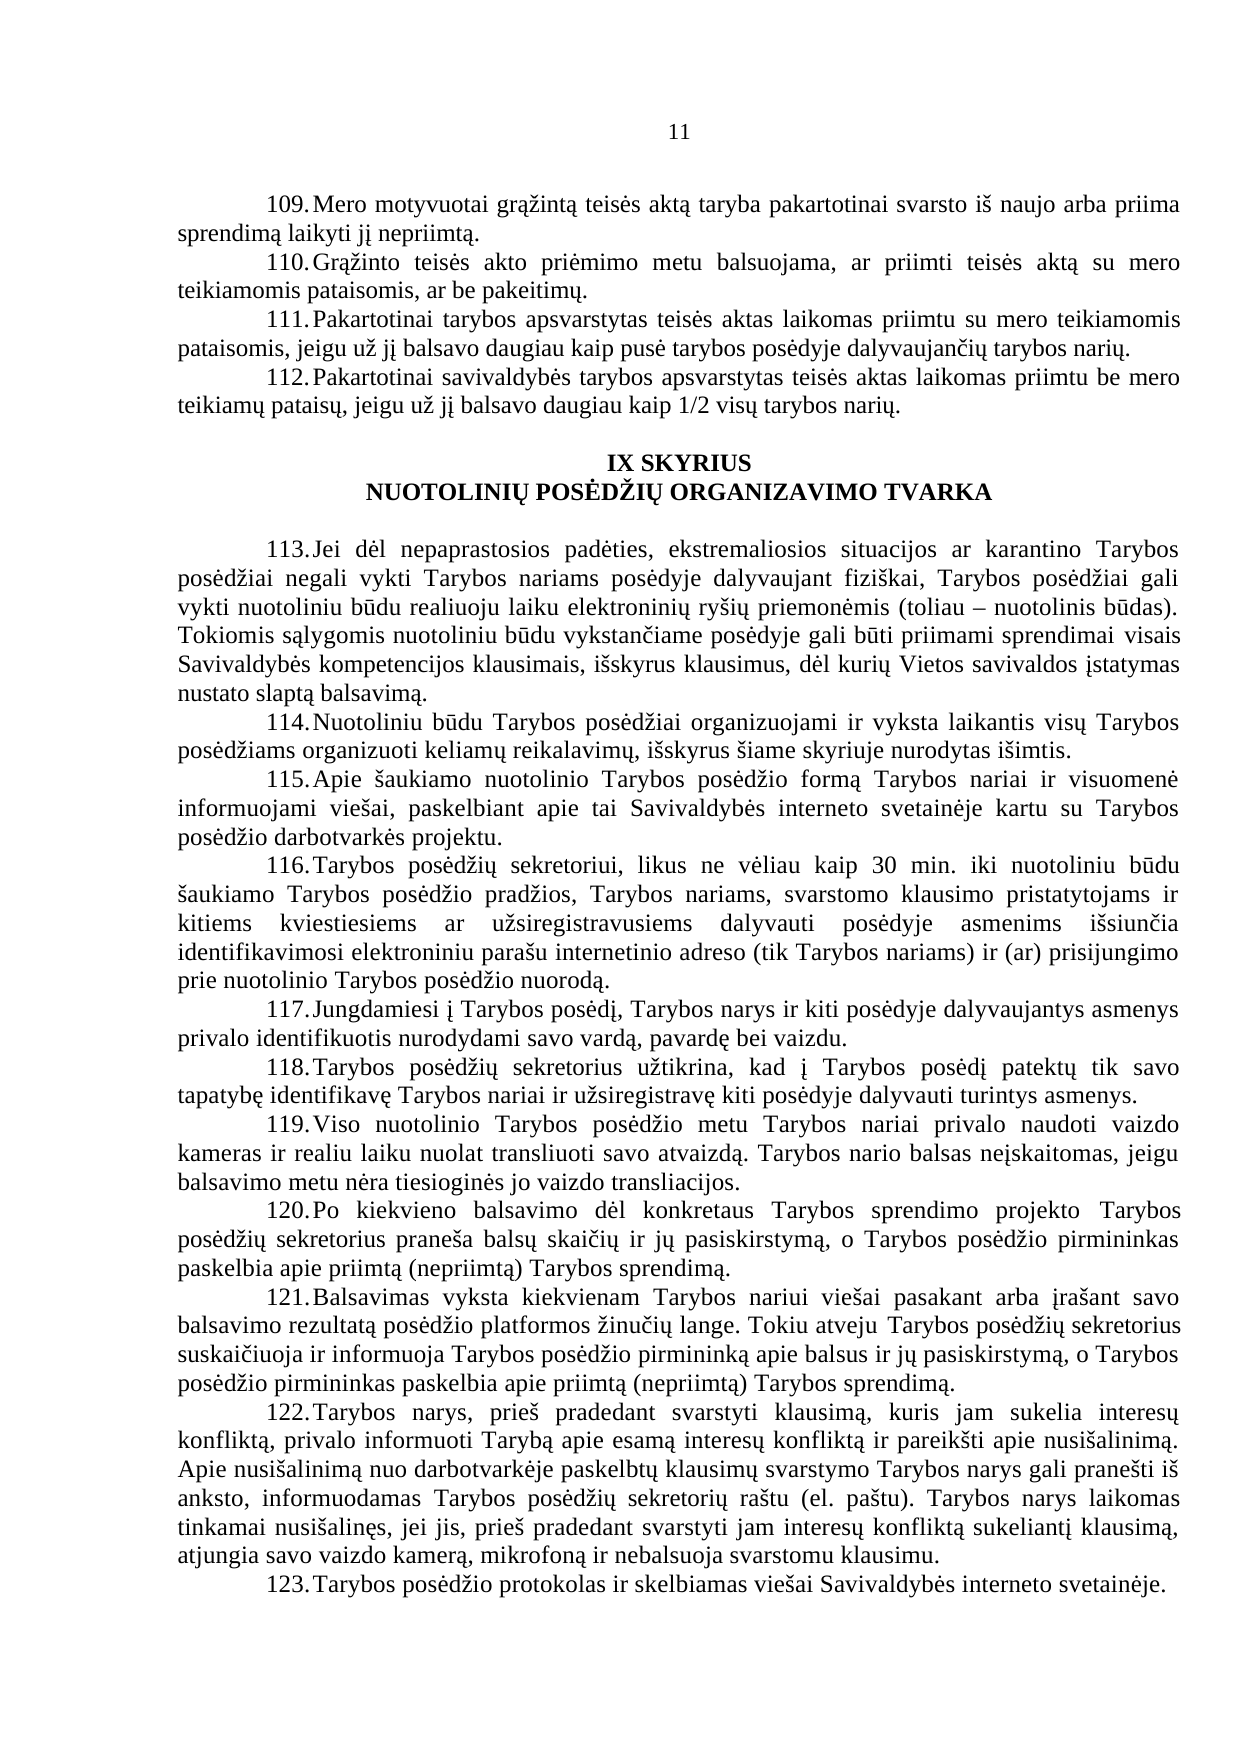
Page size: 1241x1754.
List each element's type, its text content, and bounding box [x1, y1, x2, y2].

text IX SKYRIUS [177, 448, 1181, 477]
text 122. Tarybos narys, prieš pradedant svarstyti klausimą, kuris jam sukelia interesų konfliktą, privalo informuoti Tarybą apie esamą interesų konfliktą ir pareikšti apie nusišalinimą. Apie nusišalinimą nuo darbotvarkėje paskelbtų klausimų svarstymo Tarybos narys gali pranešti iš anksto, informuodamas Tarybos posėdžių sekretorių raštu (el. paštu). Tarybos narys laikomas tinkamai nusišalinęs, jei jis, prieš pradedant svarstyti jam interesų konfliktą sukeliantį klausimą, atjungia savo vaizdo kamerą, mikrofoną ir nebalsuoja svarstomu klausimu. [177, 1397, 1181, 1569]
text 119. Viso nuotolinio Tarybos posėdžio metu Tarybos nariai privalo naudoti vaizdo kameras ir realiu laiku nuolat transliuoti savo atvaizdą. Tarybos nario balsas neįskaitomas, jeigu balsavimo metu nėra tiesioginės jo vaizdo transliacijos. [177, 1109, 1181, 1196]
text 109. Mero motyvuotai grąžintą teisės aktą taryba pakartotinai svarsto iš naujo arba priima sprendimą laikyti jį nepriimtą. [177, 189, 1181, 247]
text 117. Jungdamiesi į Tarybos posėdį, Tarybos narys ir kiti posėdyje dalyvaujantys asmenys privalo identifikuotis nurodydami savo vardą, pavardę bei vaizdu. [177, 994, 1181, 1052]
text 114. Nuotoliniu būdu Tarybos posėdžiai organizuojami ir vyksta laikantis visų Tarybos posėdžiams organizuoti keliamų reikalavimų, išskyrus šiame skyriuje nurodytas išimtis. [177, 707, 1181, 764]
text 118. Tarybos posėdžių sekretorius užtikrina, kad į Tarybos posėdį patektų tik savo tapatybę identifikavę Tarybos nariai ir užsiregistravę kiti posėdyje dalyvauti turintys asmenys. [177, 1052, 1181, 1109]
text 123. Tarybos posėdžio protokolas ir skelbiamas viešai Savivaldybės interneto svetainėje. [177, 1569, 1181, 1598]
text 115. Apie šaukiamo nuotolinio Tarybos posėdžio formą Tarybos nariai ir visuomenė informuojami viešai, paskelbiant apie tai Savivaldybės interneto svetainėje kartu su Tarybos posėdžio darbotvarkės projektu. [177, 764, 1181, 851]
text 120. Po kiekvieno balsavimo dėl konkretaus Tarybos sprendimo projekto Tarybos posėdžių sekretorius praneša balsų skaičių ir jų pasiskirstymą, o Tarybos posėdžio pirmininkas paskelbia apie priimtą (nepriimtą) Tarybos sprendimą. [177, 1196, 1181, 1282]
text 121. Balsavimas vyksta kiekvienam Tarybos nariui viešai pasakant arba įrašant savo balsavimo rezultatą posėdžio platformos žinučių lange. Tokiu atveju Tarybos posėdžių sekretorius suskaičiuoja ir informuoja Tarybos posėdžio pirmininką apie balsus ir jų pasiskirstymą, o Tarybos posėdžio pirmininkas paskelbia apie priimtą (nepriimtą) Tarybos sprendimą. [177, 1282, 1181, 1397]
text 112. Pakartotinai savivaldybės tarybos apsvarstytas teisės aktas laikomas priimtu be mero teikiamų pataisų, jeigu už jį balsavo daugiau kaip 1/2 visų tarybos narių. [177, 362, 1181, 419]
text 111. Pakartotinai tarybos apsvarstytas teisės aktas laikomas priimtu su mero teikiamomis pataisomis, jeigu už jį balsavo daugiau kaip pusė tarybos posėdyje dalyvaujančių tarybos narių. [177, 304, 1181, 362]
text 110. Grąžinto teisės akto priėmimo metu balsuojama, ar priimti teisės aktą su mero teikiamomis pataisomis, ar be pakeitimų. [177, 247, 1181, 304]
text 116. Tarybos posėdžių sekretoriui, likus ne vėliau kaip 30 min. iki nuotoliniu būdu šaukiamo Tarybos posėdžio pradžios, Tarybos nariams, svarstomo klausimo pristatytojams ir kitiems kviestiesiems ar užsiregistravusiems dalyvauti posėdyje asmenims išsiunčia identifikavimosi elektroniniu parašu internetinio adreso (tik Tarybos nariams) ir (ar) prisijungimo prie nuotolinio Tarybos posėdžio nuorodą. [177, 851, 1181, 994]
text NUOTOLINIŲ POSĖDŽIŲ ORGANIZAVIMO TVARKA [177, 477, 1181, 506]
text 113. Jei dėl nepaprastosios padėties, ekstremaliosios situacijos ar karantino Tarybos posėdžiai negali vykti Tarybos nariams posėdyje dalyvaujant fiziškai, Tarybos posėdžiai gali vykti nuotoliniu būdu realiuoju laiku elektroninių ryšių priemonėmis (toliau – nuotolinis būdas). Tokiomis sąlygomis nuotoliniu būdu vykstančiame posėdyje gali būti priimami sprendimai visais Savivaldybės kompetencijos klausimais, išskyrus klausimus, dėl kurių Vietos savivaldos įstatymas nustato slaptą balsavimą. [177, 534, 1181, 707]
